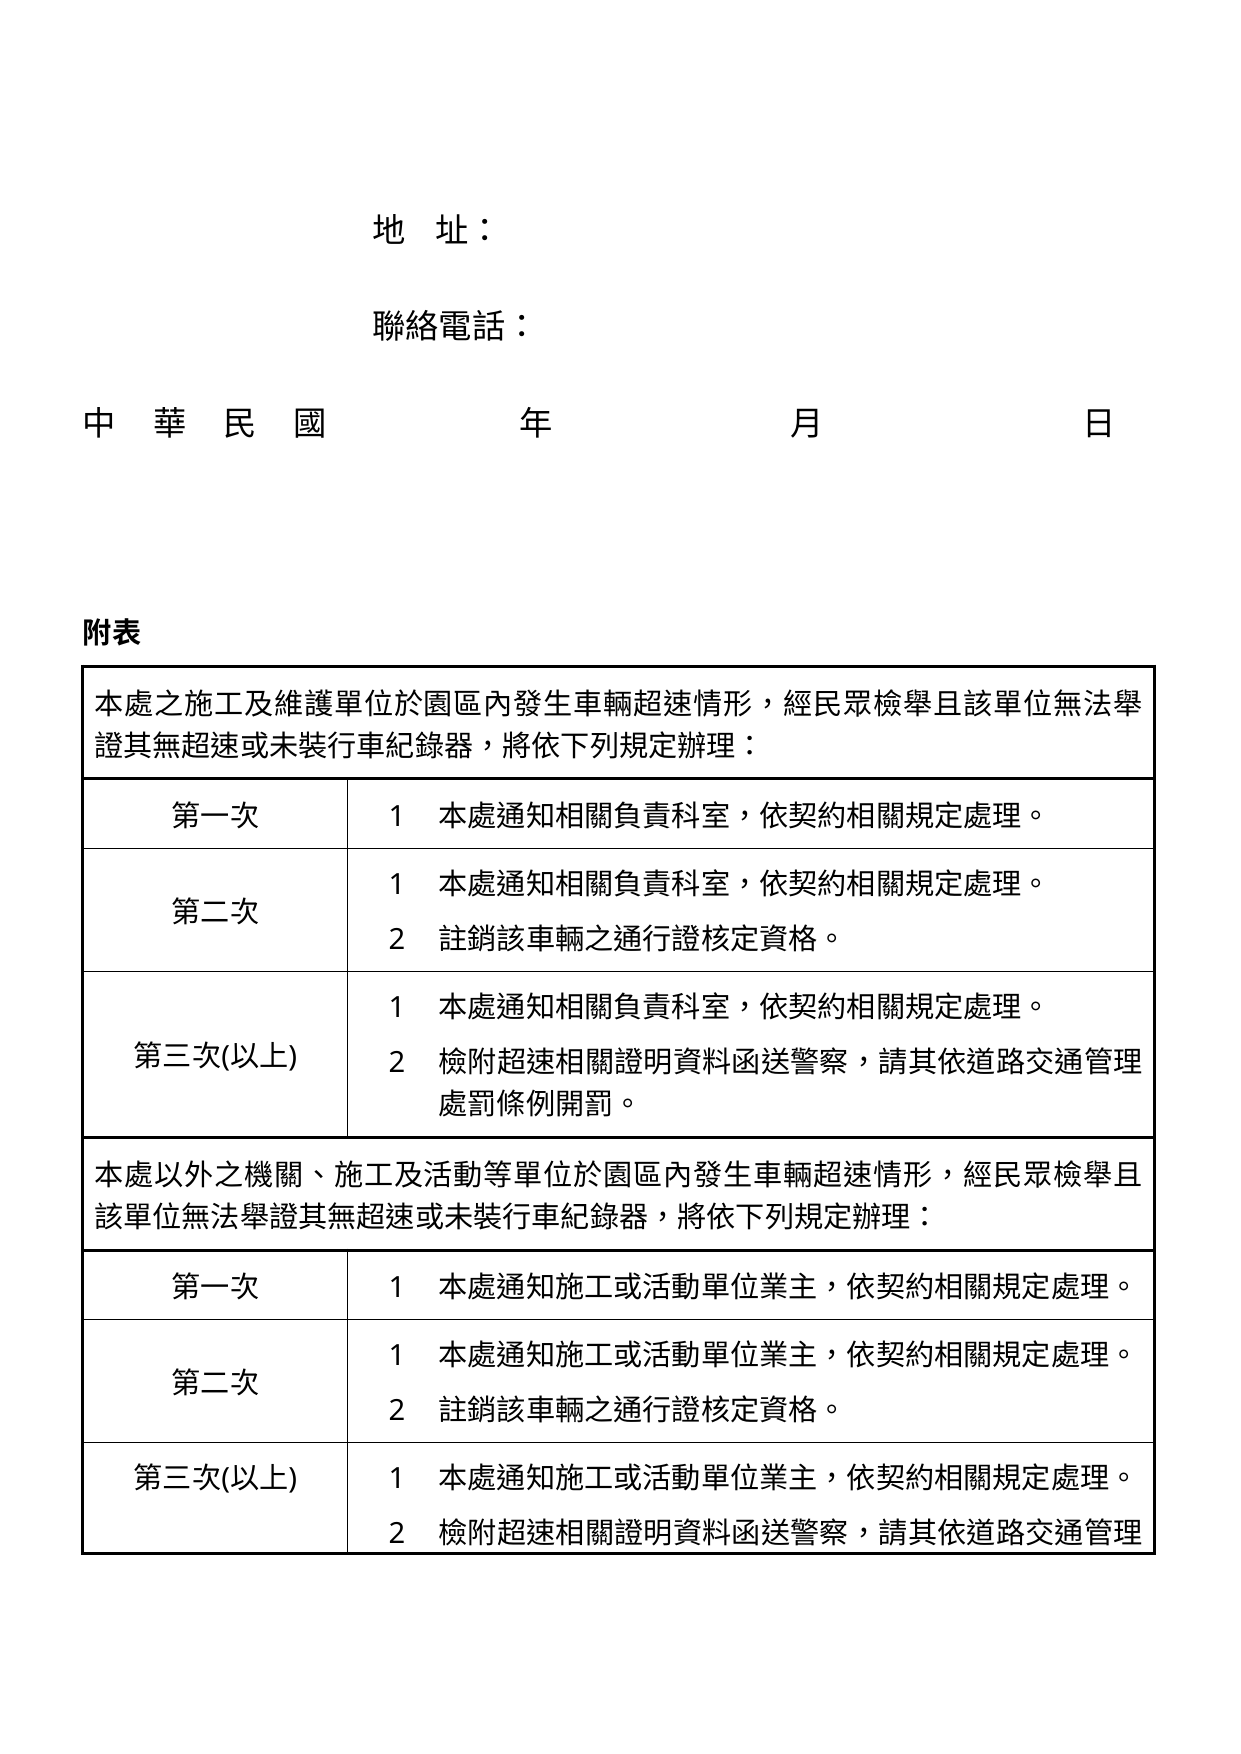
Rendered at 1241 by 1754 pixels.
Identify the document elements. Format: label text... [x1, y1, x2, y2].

text 中 華 民 國 年 月 日 [83, 396, 1117, 445]
table_cell 本處通知施工或活動單位業主，依契約相關規定處理。 [348, 1252, 1153, 1319]
table_cell 本處通知施工或活動單位業主，依契約相關規定處理。 檢附超速相關證明資料函送警察，請其依道路交通管理 [348, 1443, 1153, 1552]
table_cell 第三次(以上) [84, 972, 347, 1136]
text 附表 [83, 610, 1157, 652]
table_cell 本處以外之機關、施工及活動等單位於園區內發生車輛超速情形，經民眾檢舉且該單位無法舉證其無超速或未裝行車紀錄器，將依下列規定辦理： [84, 1139, 1153, 1248]
table_cell 本處通知相關負責科室，依契約相關規定處理。 註銷該車輛之通行證核定資格。 [348, 849, 1153, 971]
table_cell 本處通知相關負責科室，依契約相關規定處理。 [348, 780, 1153, 848]
table_cell 第三次(以上) [84, 1443, 347, 1552]
table_cell 本處通知相關負責科室，依契約相關規定處理。 檢附超速相關證明資料函送警察，請其依道路交通管理處罰條例開罰。 [348, 972, 1153, 1136]
table_cell 本處通知施工或活動單位業主，依契約相關規定處理。 註銷該車輛之通行證核定資格。 [348, 1320, 1153, 1442]
table_cell 第二次 [84, 849, 347, 971]
table_cell 第二次 [84, 1320, 347, 1442]
text 聯絡電話： [83, 300, 1116, 348]
table_cell 第一次 [84, 780, 347, 848]
table_cell 第一次 [84, 1252, 347, 1319]
text 地 址： [83, 203, 1116, 252]
table_header 本處之施工及維護單位於園區內發生車輛超速情形，經民眾檢舉且該單位無法舉證其無超速或未裝行車紀錄器，將依下列規定辦理： [84, 668, 1153, 777]
